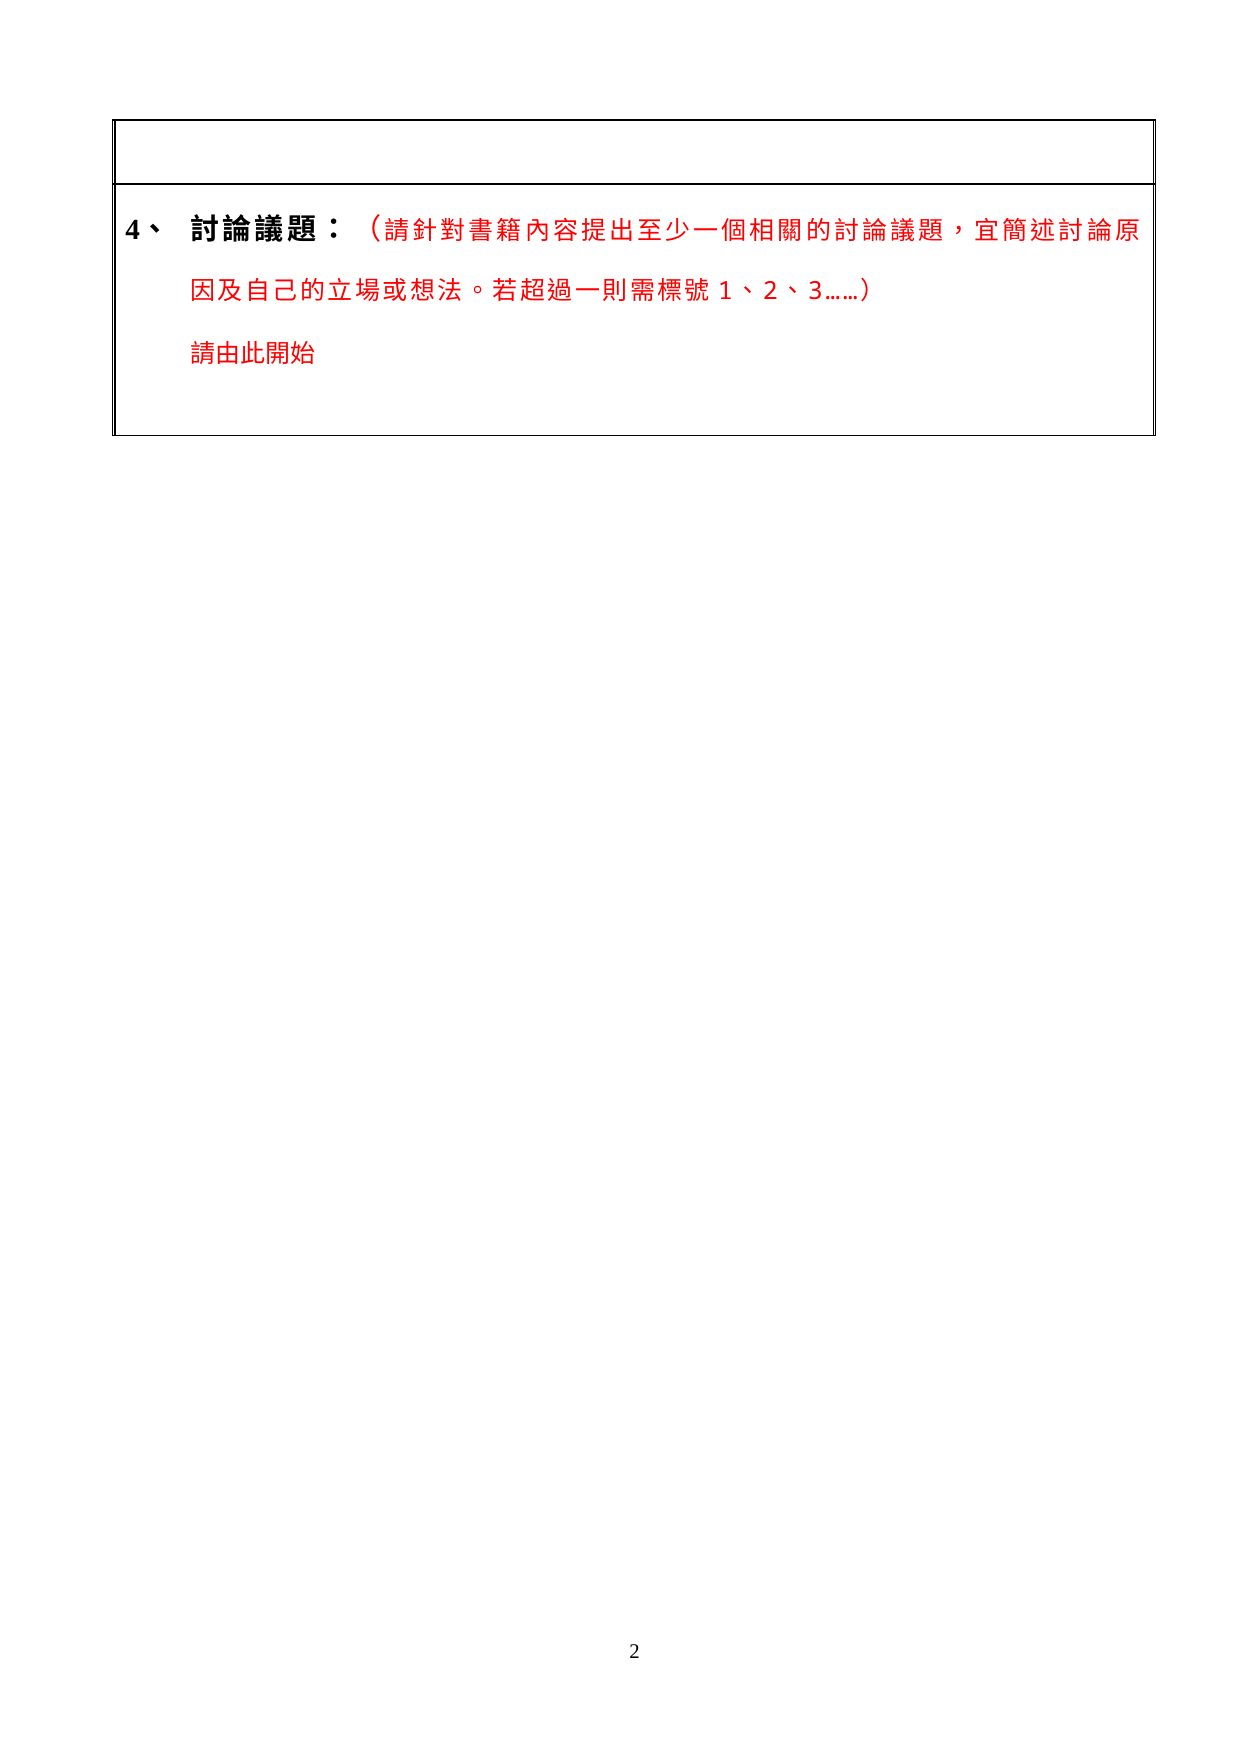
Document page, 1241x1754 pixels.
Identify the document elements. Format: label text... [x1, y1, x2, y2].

table_cell [116, 121, 1153, 183]
table_cell 討論議題：（請針對書籍內容提出至少一個相關的討論議題，宜簡述討論原因及自己的立場或想法。若超過一則需標號1、2、3……） 請由此開始 [116, 185, 1153, 435]
